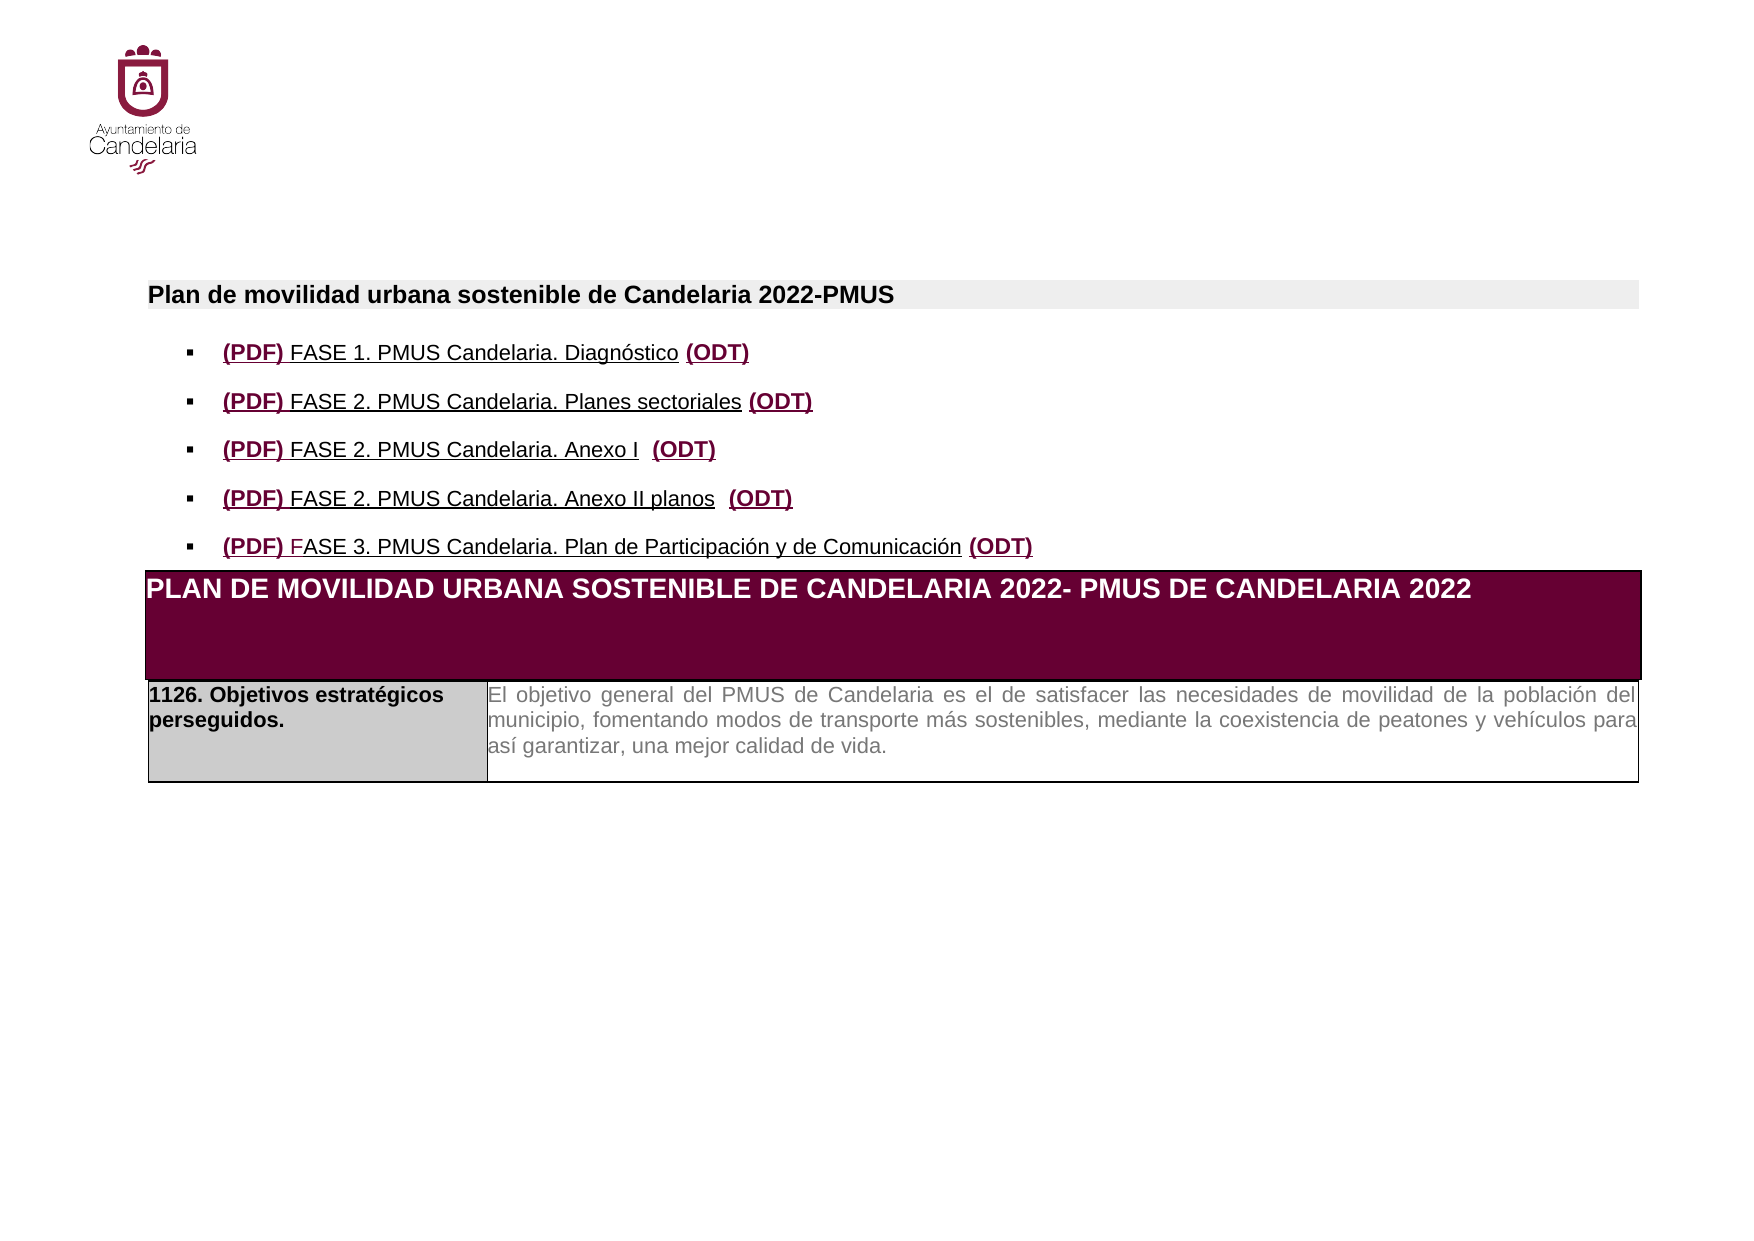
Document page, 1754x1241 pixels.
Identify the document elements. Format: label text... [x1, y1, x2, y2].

list (PDF) FASE 3. PMUS Candelaria. Plan de Participación y de Comunicación (ODT) [185, 532, 1639, 559]
table_header 1126. Objetivos estratégicos perseguidos. [149, 682, 487, 781]
list (PDF) FASE 2. PMUS Candelaria. Anexo I (ODT) [185, 435, 1639, 463]
text Plan de movilidad urbana sostenible de Candelaria 2022-PMUS [148, 280, 1639, 309]
list (PDF) FASE 2. PMUS Candelaria. Planes sectoriales (ODT) [185, 387, 1639, 414]
table_header PLAN DE MOVILIDAD URBANA SOSTENIBLE DE CANDELARIA 2022- PMUS DE CANDELARIA 2022 [146, 572, 1640, 679]
list (PDF) FASE 2. PMUS Candelaria. Anexo II planos (ODT) [185, 483, 1639, 511]
table_header El objetivo general del PMUS de Candelaria es el de satisfacer las necesidades de movilidad de la población del municipio, fomentando modos de transporte más sostenibles, mediante la coexistencia de peatones y vehículos para así garantizar, una mejor calidad de vida. [488, 682, 1638, 781]
list (PDF) FASE 1. PMUS Candelaria. Diagnóstico (ODT) [185, 338, 1639, 366]
